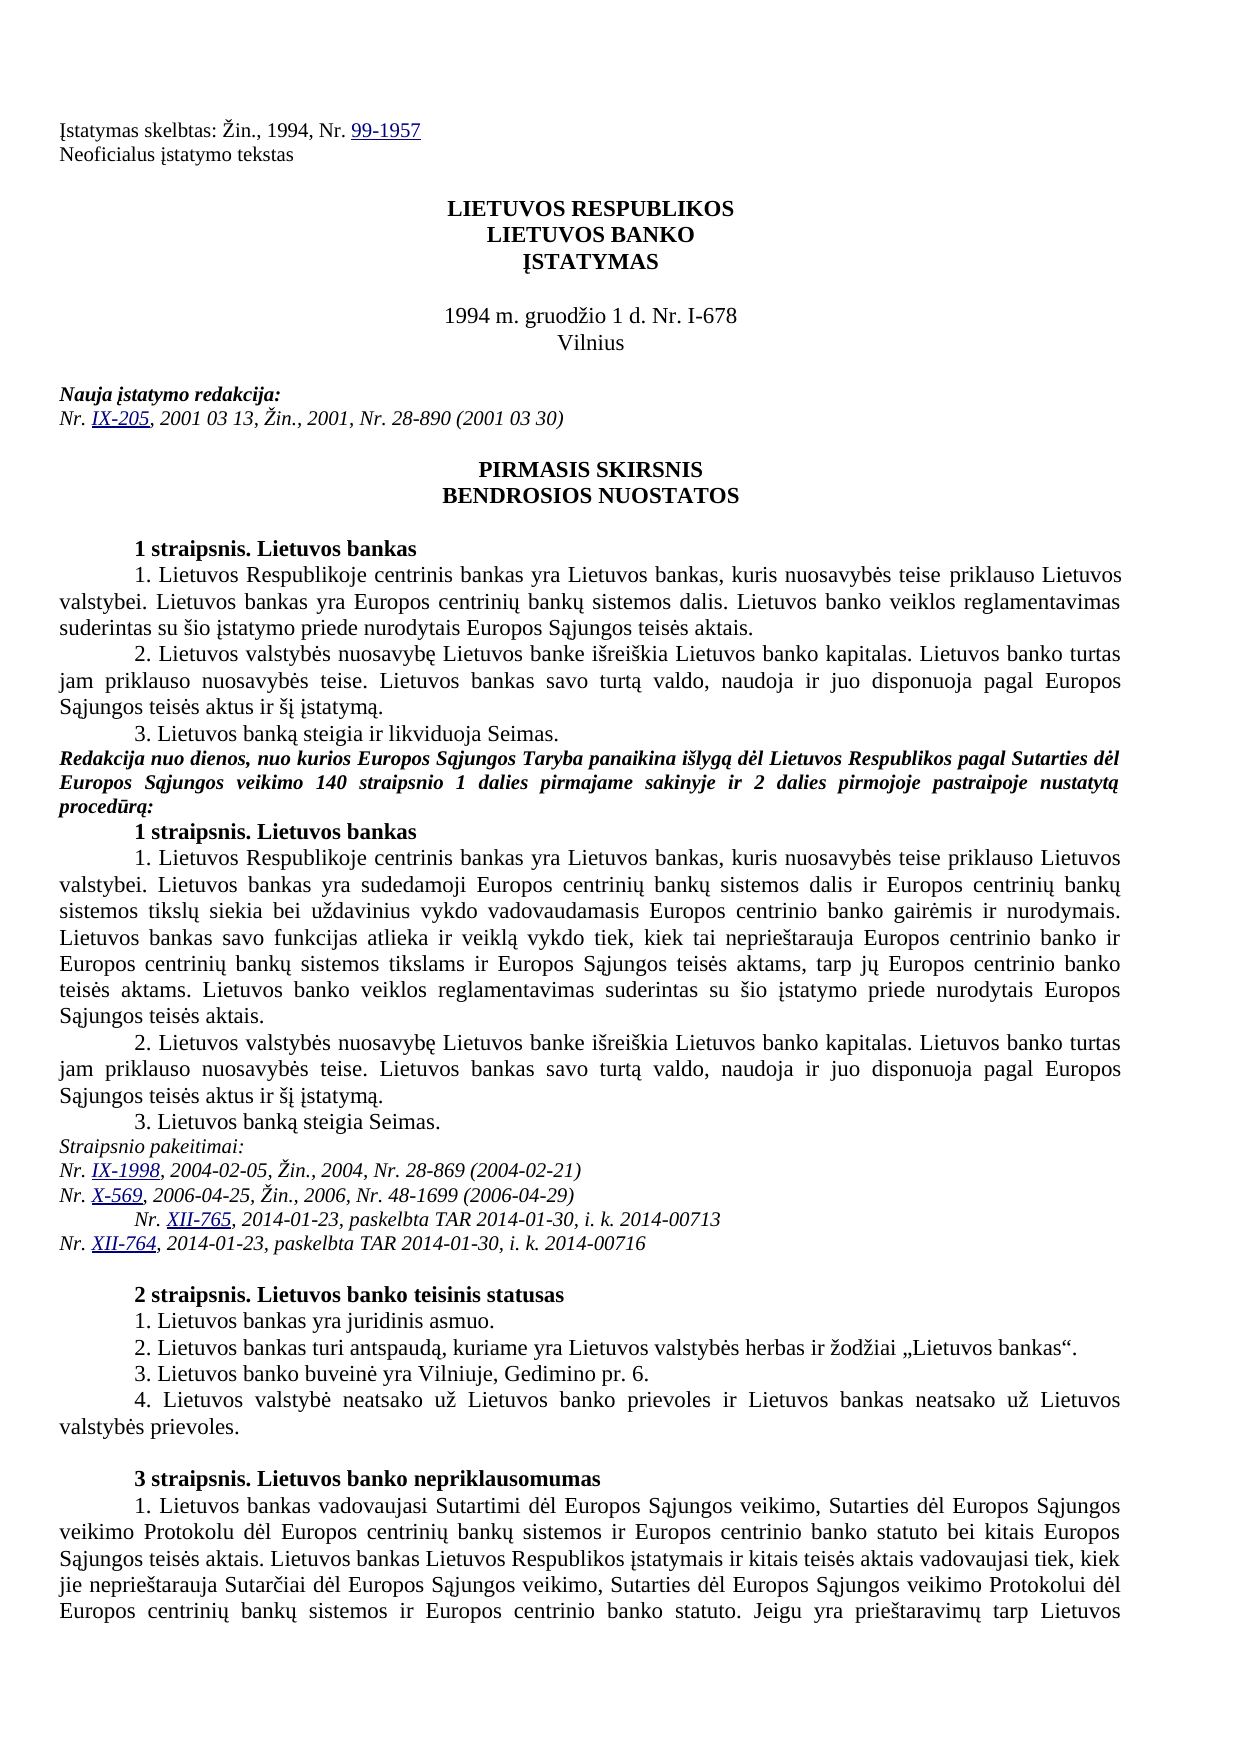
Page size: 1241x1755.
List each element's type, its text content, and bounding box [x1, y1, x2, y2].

text 1. Lietuvos Respublikoje centrinis bankas yra Lietuvos bankas, kuris nuosavybės teise priklauso Lietuvos valstybei. Lietuvos bankas yra Europos centrinių bankų sistemos dalis. Lietuvos banko veiklos reglamentavimas suderintas su šio įstatymo priede nurodytais Europos Sąjungos teisės aktais. [59, 561, 1122, 641]
text 1 straipsnis. Lietuvos bankas [59, 535, 1122, 561]
text 4. Lietuvos valstybė neatsako už Lietuvos banko prievoles ir Lietuvos bankas neatsako už Lietuvos valstybės prievoles. [59, 1386, 1122, 1439]
text 2 straipsnis. Lietuvos banko teisinis statusas [59, 1281, 1122, 1307]
text Nr. X-569, 2006-04-25, Žin., 2006, Nr. 48-1699 (2006-04-29) [59, 1182, 1122, 1207]
text Nr. XII-765, 2014-01-23, paskelbta TAR 2014-01-30, i. k. 2014-00713 [59, 1207, 1122, 1231]
text 2. Lietuvos bankas turi antspaudą, kuriame yra Lietuvos valstybės herbas ir žodžiai „Lietuvos bankas“. [59, 1334, 1122, 1360]
text Nauja įstatymo redakcija: [59, 382, 1122, 406]
text Nr. IX-1998, 2004-02-05, Žin., 2004, Nr. 28-869 (2004-02-21) [59, 1158, 1122, 1182]
text LIETUVOS RESPUBLIKOS LIETUVOS BANKO ĮSTATYMAS [59, 195, 1122, 302]
text 1. Lietuvos bankas yra juridinis asmuo. [59, 1307, 1122, 1334]
text 3. Lietuvos banką steigia ir likviduoja Seimas. [59, 719, 1122, 746]
subtitle PIRMASIS SKIRSNIS [59, 456, 1122, 482]
text Nr. IX-205, 2001 03 13, Žin., 2001, Nr. 28-890 (2001 03 30) [59, 406, 1122, 430]
text Nr. XII-764, 2014-01-23, paskelbta TAR 2014-01-30, i. k. 2014-00716 [59, 1231, 1122, 1255]
text Neoficialus įstatymo tekstas [59, 142, 1122, 166]
text Įstatymas skelbtas: Žin., 1994, Nr. 99-1957 [59, 118, 1122, 142]
text Straipsnio pakeitimai: [59, 1134, 1122, 1158]
text 3. Lietuvos banko buveinė yra Vilniuje, Gedimino pr. 6. [59, 1360, 1122, 1386]
text 1. Lietuvos bankas vadovaujasi Sutartimi dėl Europos Sąjungos veikimo, Sutarties dėl Europos Sąjungos veikimo Protokolu dėl Europos centrinių bankų sistemos ir Europos centrinio banko statuto bei kitais Europos Sąjungos teisės aktais. Lietuvos bankas Lietuvos Respublikos įstatymais ir kitais teisės aktais vadovaujasi tiek, kiek jie neprieštarauja Sutarčiai dėl Europos Sąjungos veikimo, Sutarties dėl Europos Sąjungos veikimo Protokolui dėl Europos centrinių bankų sistemos ir Europos centrinio banko statuto. Jeigu yra prieštaravimų tarp Lietuvos [59, 1492, 1122, 1624]
text 1. Lietuvos Respublikoje centrinis bankas yra Lietuvos bankas, kuris nuosavybės teise priklauso Lietuvos valstybei. Lietuvos bankas yra sudedamoji Europos centrinių bankų sistemos dalis ir Europos centrinių bankų sistemos tikslų siekia bei uždavinius vykdo vadovaudamasis Europos centrinio banko gairėmis ir nurodymais. Lietuvos bankas savo funkcijas atlieka ir veiklą vykdo tiek, kiek tai neprieštarauja Europos centrinio banko ir Europos centrinių bankų sistemos tikslams ir Europos Sąjungos teisės aktams, tarp jų Europos centrinio banko teisės aktams. Lietuvos banko veiklos reglamentavimas suderintas su šio įstatymo priede nurodytais Europos Sąjungos teisės aktais. [59, 844, 1122, 1029]
text Redakcija nuo dienos, nuo kurios Europos Sąjungos Taryba panaikina išlygą dėl Lietuvos Respublikos pagal Sutarties dėl Europos Sąjungos veikimo 140 straipsnio 1 dalies pirmajame sakinyje ir 2 dalies pirmojoje pastraipoje nustatytą procedūrą: [59, 746, 1122, 818]
text 3 straipsnis. Lietuvos banko nepriklausomumas [59, 1466, 1122, 1492]
text BENDROSIOS NUOSTATOS [59, 482, 1122, 509]
text 2. Lietuvos valstybės nuosavybę Lietuvos banke išreiškia Lietuvos banko kapitalas. Lietuvos banko turtas jam priklauso nuosavybės teise. Lietuvos bankas savo turtą valdo, naudoja ir juo disponuoja pagal Europos Sąjungos teisės aktus ir šį įstatymą. [59, 641, 1122, 719]
text 3. Lietuvos banką steigia Seimas. [59, 1108, 1122, 1134]
text 1994 m. gruodžio 1 d. Nr. I-678 Vilnius [59, 302, 1122, 382]
text 1 straipsnis. Lietuvos bankas [59, 818, 1122, 844]
text 2. Lietuvos valstybės nuosavybę Lietuvos banke išreiškia Lietuvos banko kapitalas. Lietuvos banko turtas jam priklauso nuosavybės teise. Lietuvos bankas savo turtą valdo, naudoja ir juo disponuoja pagal Europos Sąjungos teisės aktus ir šį įstatymą. [59, 1029, 1122, 1108]
